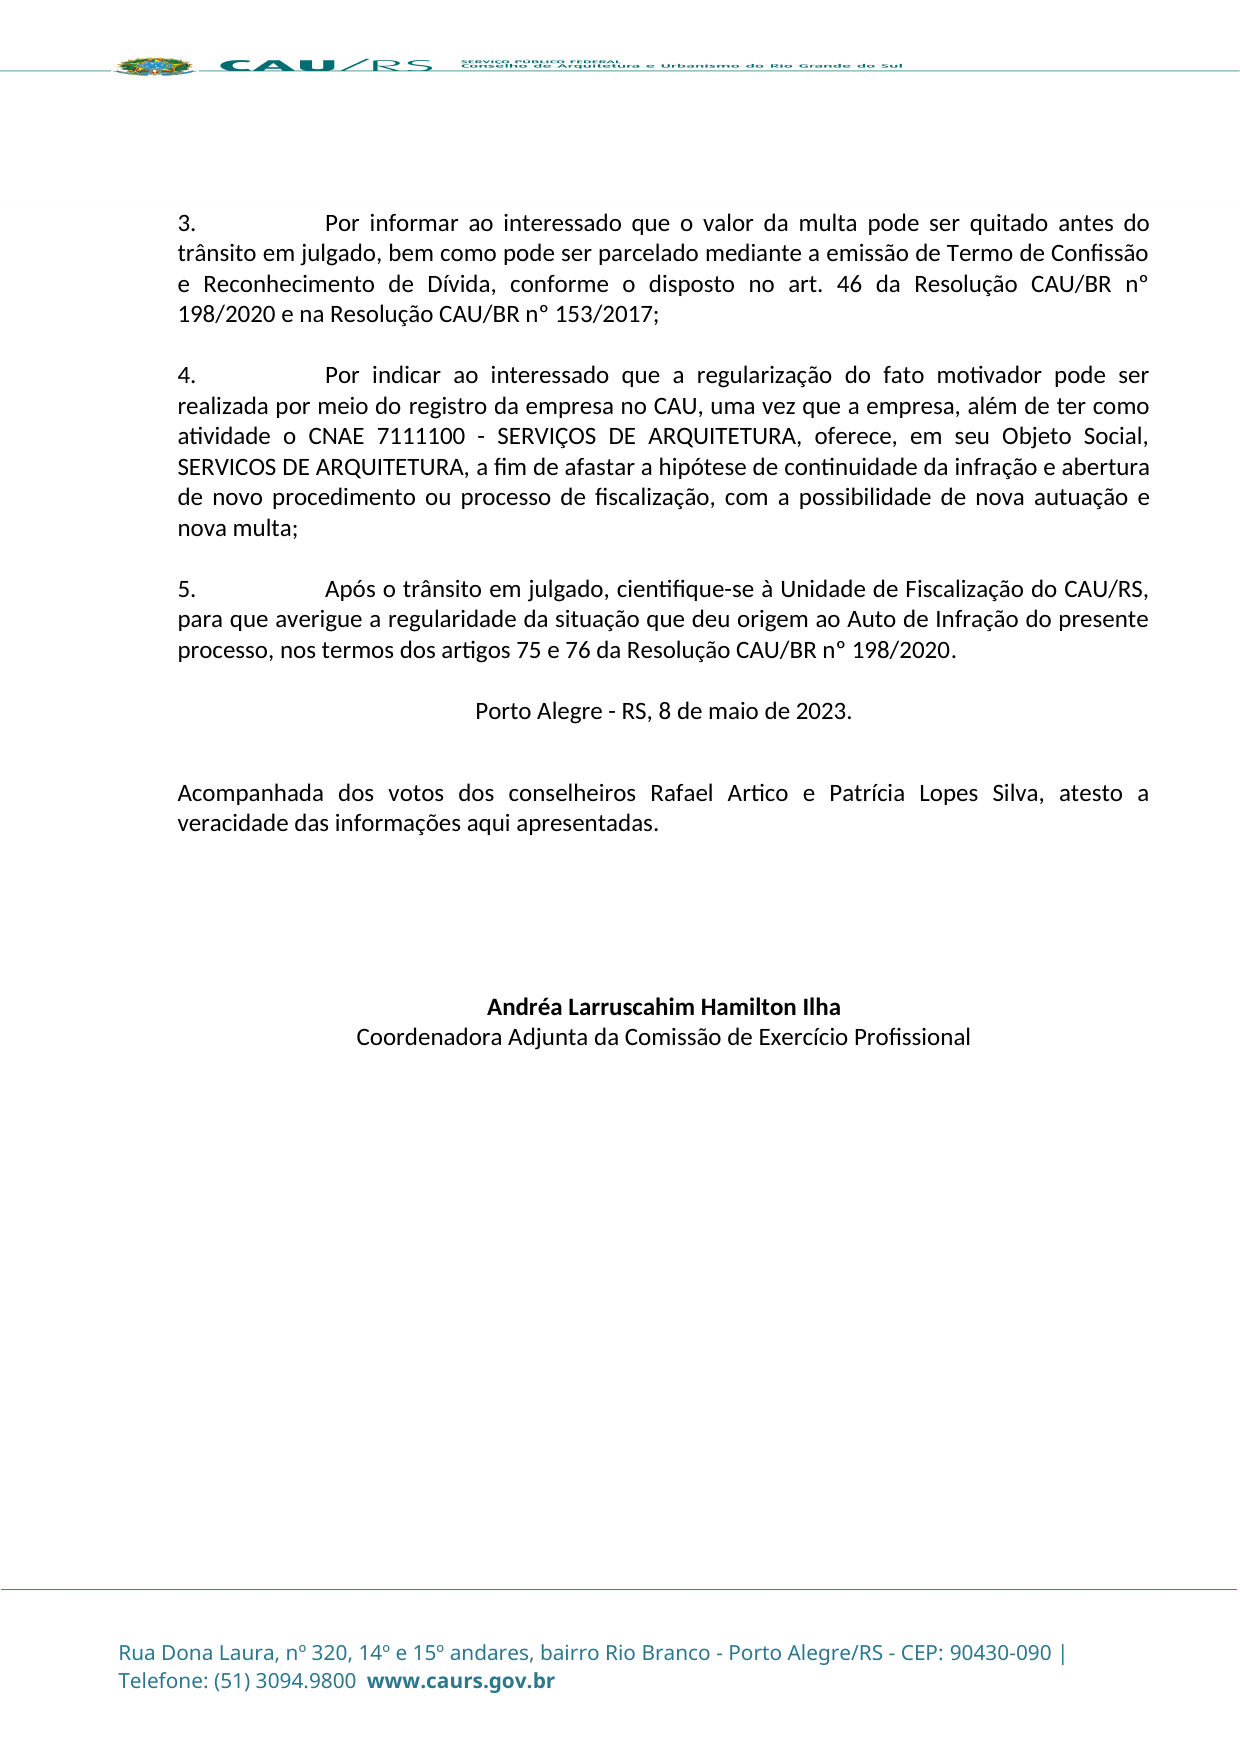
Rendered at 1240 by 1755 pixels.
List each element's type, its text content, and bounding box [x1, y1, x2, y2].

list Após o trânsito em julgado, cientifique-se à Unidade de Fiscalização do CAU/RS, para que averigue a regularidade da situação que deu origem ao Auto de Infração do presente processo, nos termos dos artigos 75 e 76 da Resolução CAU/BR nº 198/2020. [177, 573, 1151, 664]
text Coordenadora Adjunta da Comissão de Exercício Profissional [177, 1021, 1151, 1052]
text Acompanhada dos votos dos conselheiros Rafael Artico e Patrícia Lopes Silva, atesto a veracidade das informações aqui apresentadas. [177, 777, 1151, 838]
list Por indicar ao interessado que a regularização do fato motivador pode ser realizada por meio do registro da empresa no CAU, uma vez que a empresa, além de ter como atividade o CNAE 7111100 - SERVIÇOS DE ARQUITETURA, oferece, em seu Objeto Social, SERVICOS DE ARQUITETURA, a fim de afastar a hipótese de continuidade da infração e abertura de novo procedimento ou processo de fiscalização, com a possibilidade de nova autuação e nova multa; [177, 359, 1151, 542]
list Porto Alegre - RS, 8 de maio de 2023. [177, 695, 1151, 726]
list Por informar ao interessado que o valor da multa pode ser quitado antes do trânsito em julgado, bem como pode ser parcelado mediante a emissão de Termo de Confissão e Reconhecimento de Dívida, conforme o disposto no art. 46 da Resolução CAU/BR nº 198/2020 e na Resolução CAU/BR nº 153/2017; [177, 207, 1151, 329]
text Andréa Larruscahim Hamilton Ilha [177, 991, 1151, 1021]
